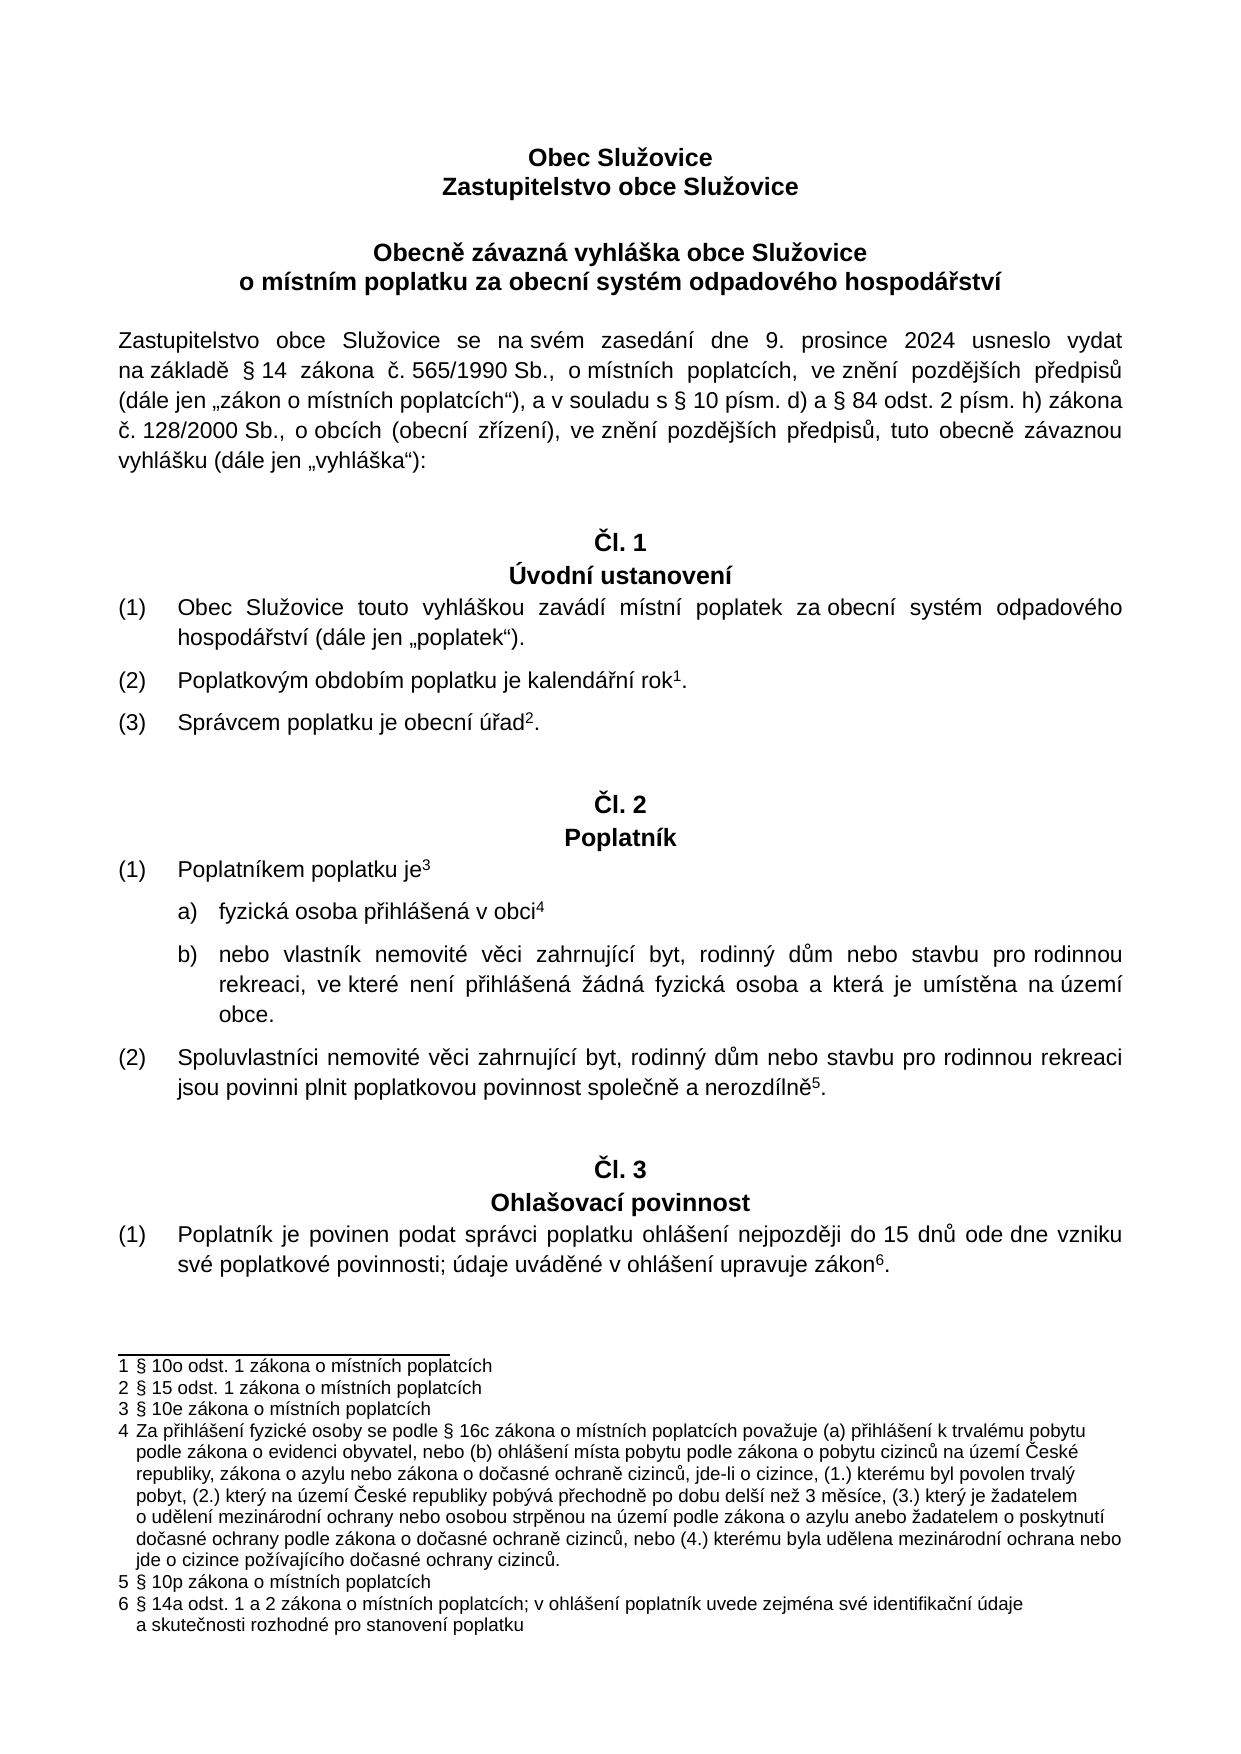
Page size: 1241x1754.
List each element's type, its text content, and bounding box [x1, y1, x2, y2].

list Za přihlášení fyzické osoby se podle § 16c zákona o místních poplatcích považuje (a) přihlášení k trvalému pobytu podle zákona o evidenci obyvatel, nebo (b) ohlášení místa pobytu podle zákona o pobytu cizinců na území České republiky, zákona o azylu nebo zákona o dočasné ochraně cizinců, jde-li o cizince, (1.) kterému byl povolen trvalý pobyt, (2.) který na území České republiky pobývá přechodně po dobu delší než 3 měsíce, (3.) který je žadatelem o udělení mezinárodní ochrany nebo osobou strpěnou na území podle zákona o azylu anebo žadatelem o poskytnutí dočasné ochrany podle zákona o dočasné ochraně cizinců, nebo (4.) kterému byla udělena mezinárodní ochrana nebo jde o cizince požívajícího dočasné ochrany cizinců. [118, 1420, 1122, 1571]
list § 10p zákona o místních poplatcích [118, 1571, 1122, 1592]
list Spoluvlastníci nemovité věci zahrnující byt, rodinný dům nebo stavbu pro rodinnou rekreaci jsou povinni plnit poplatkovou povinnost společně a nerozdílně. [118, 1044, 1122, 1101]
text Zastupitelstvo obce Služovice se na svém zasedání dne 9. prosince 2024 usneslo vydat na základě § 14 zákona č. 565/1990 Sb., o místních poplatcích, ve znění pozdějších předpisů (dále jen „zákon o místních poplatcích“), a v souladu s § 10 písm. d) a § 84 odst. 2 písm. h) zákona č. 128/2000 Sb., o obcích (obecní zřízení), ve znění pozdějších předpisů, tuto obecně závaznou vyhlášku (dále jen „vyhláška“): [118, 327, 1122, 474]
subtitle Čl. 1 Úvodní ustanovení [118, 528, 1122, 589]
list Obec Služovice touto vyhláškou zavádí místní poplatek za obecní systém odpadového hospodářství (dále jen „poplatek“). [118, 594, 1122, 650]
list nebo vlastník nemovité věci zahrnující byt, rodinný dům nebo stavbu pro rodinnou rekreaci, ve které není přihlášená žádná fyzická osoba a která je umístěna na území obce. [177, 941, 1122, 1028]
list Poplatník je povinen podat správci poplatku ohlášení nejpozději do 15 dnů ode dne vzniku své poplatkové povinnosti; údaje uváděné v ohlášení upravuje zákon. [118, 1221, 1122, 1277]
subtitle Čl. 2 Poplatník [118, 789, 1122, 851]
subtitle Čl. 3 Ohlašovací povinnost [118, 1154, 1122, 1216]
list § 15 odst. 1 zákona o místních poplatcích [118, 1377, 1122, 1398]
list Poplatníkem poplatku je [118, 856, 1122, 882]
subtitle Obecně závazná vyhláška obce Služovice o místním poplatku za obecní systém odpadového hospodářství [118, 238, 1122, 295]
list fyzická osoba přihlášená v obci [177, 898, 1122, 925]
list § 10e zákona o místních poplatcích [118, 1398, 1122, 1420]
list § 14a odst. 1 a 2 zákona o místních poplatcích; v ohlášení poplatník uvede zejména své identifikační údaje a skutečnosti rozhodné pro stanovení poplatku [118, 1592, 1122, 1635]
list § 10o odst. 1 zákona o místních poplatcích [118, 1355, 1122, 1377]
text Obec Služovice Zastupitelstvo obce Služovice [118, 143, 1122, 201]
list Poplatkovým obdobím poplatku je kalendářní rok. [118, 667, 1122, 693]
list Správcem poplatku je obecní úřad. [118, 709, 1122, 736]
